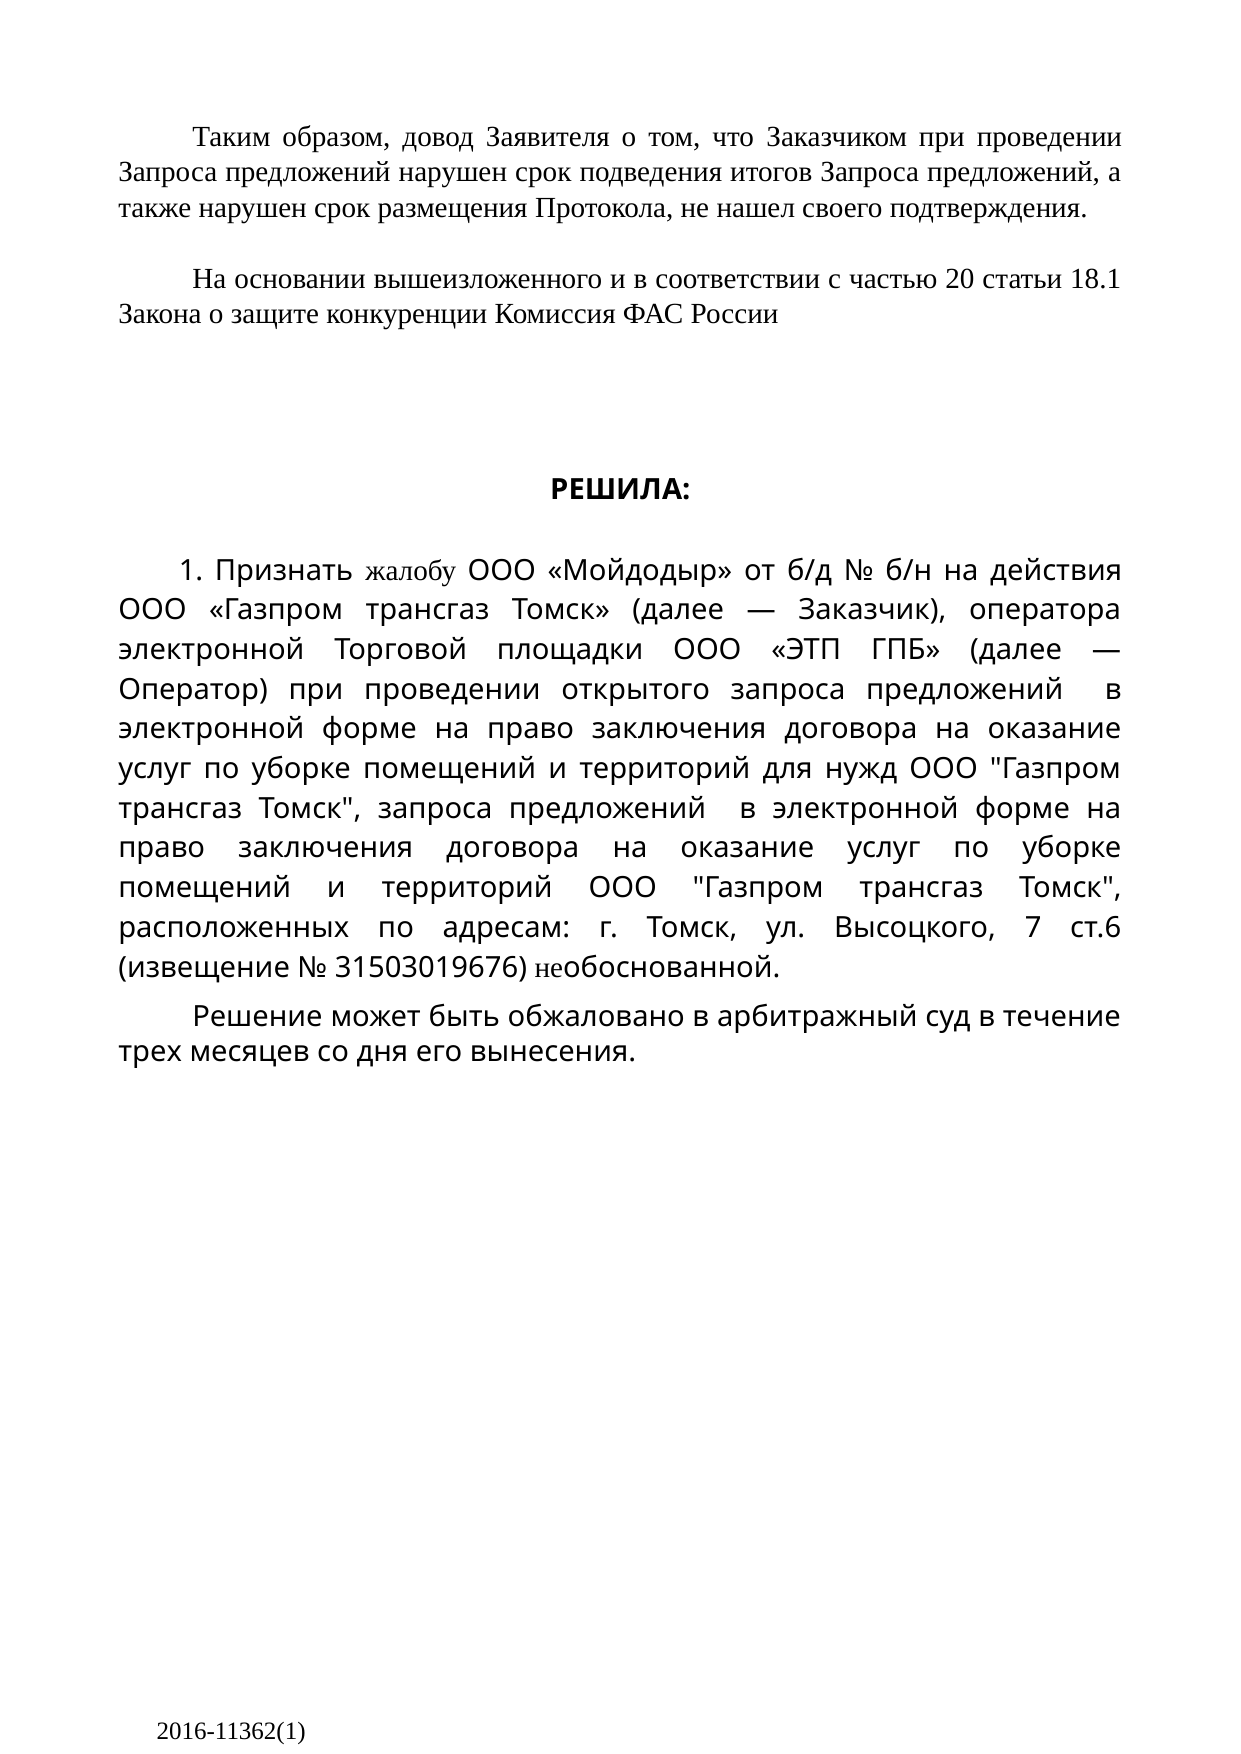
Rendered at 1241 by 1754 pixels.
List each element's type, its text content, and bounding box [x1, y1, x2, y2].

text РЕШИЛА: [118, 468, 1122, 508]
text Таким образом, довод Заявителя о том, что Заказчиком при проведении Запроса предложений нарушен срок подведения итогов Запроса предложений, а также нарушен срок размещения Протокола, не нашел своего подтверждения. [118, 118, 1122, 224]
text Решение может быть обжаловано в арбитражный суд в течение трех месяцев со дня его вынесения. [118, 998, 1122, 1069]
text На основании вышеизложенного и в соответствии с частью 20 статьи 18.1 Закона о защите конкуренции Комиссия ФАС России [118, 260, 1122, 331]
text 1. Признать жалобу ООО «Мойдодыр» от б/д № б/н на действия ООО «Газпром трансгаз Томск» (далее — Заказчик), оператора электронной Торговой площадки ООО «ЭТП ГПБ» (далее — Оператор) при проведении открытого запроса предложений в электронной форме на право заключения договора на оказание услуг по уборке помещений и территорий для нужд ООО "Газпром трансгаз Томск", запроса предложений в электронной форме на право заключения договора на оказание услуг по уборке помещений и территорий ООО "Газпром трансгаз Томск", расположенных по адресам: г. Томск, ул. Высоцкого, 7 ст.6 (извещение № 31503019676) необоснованной. [118, 549, 1122, 986]
